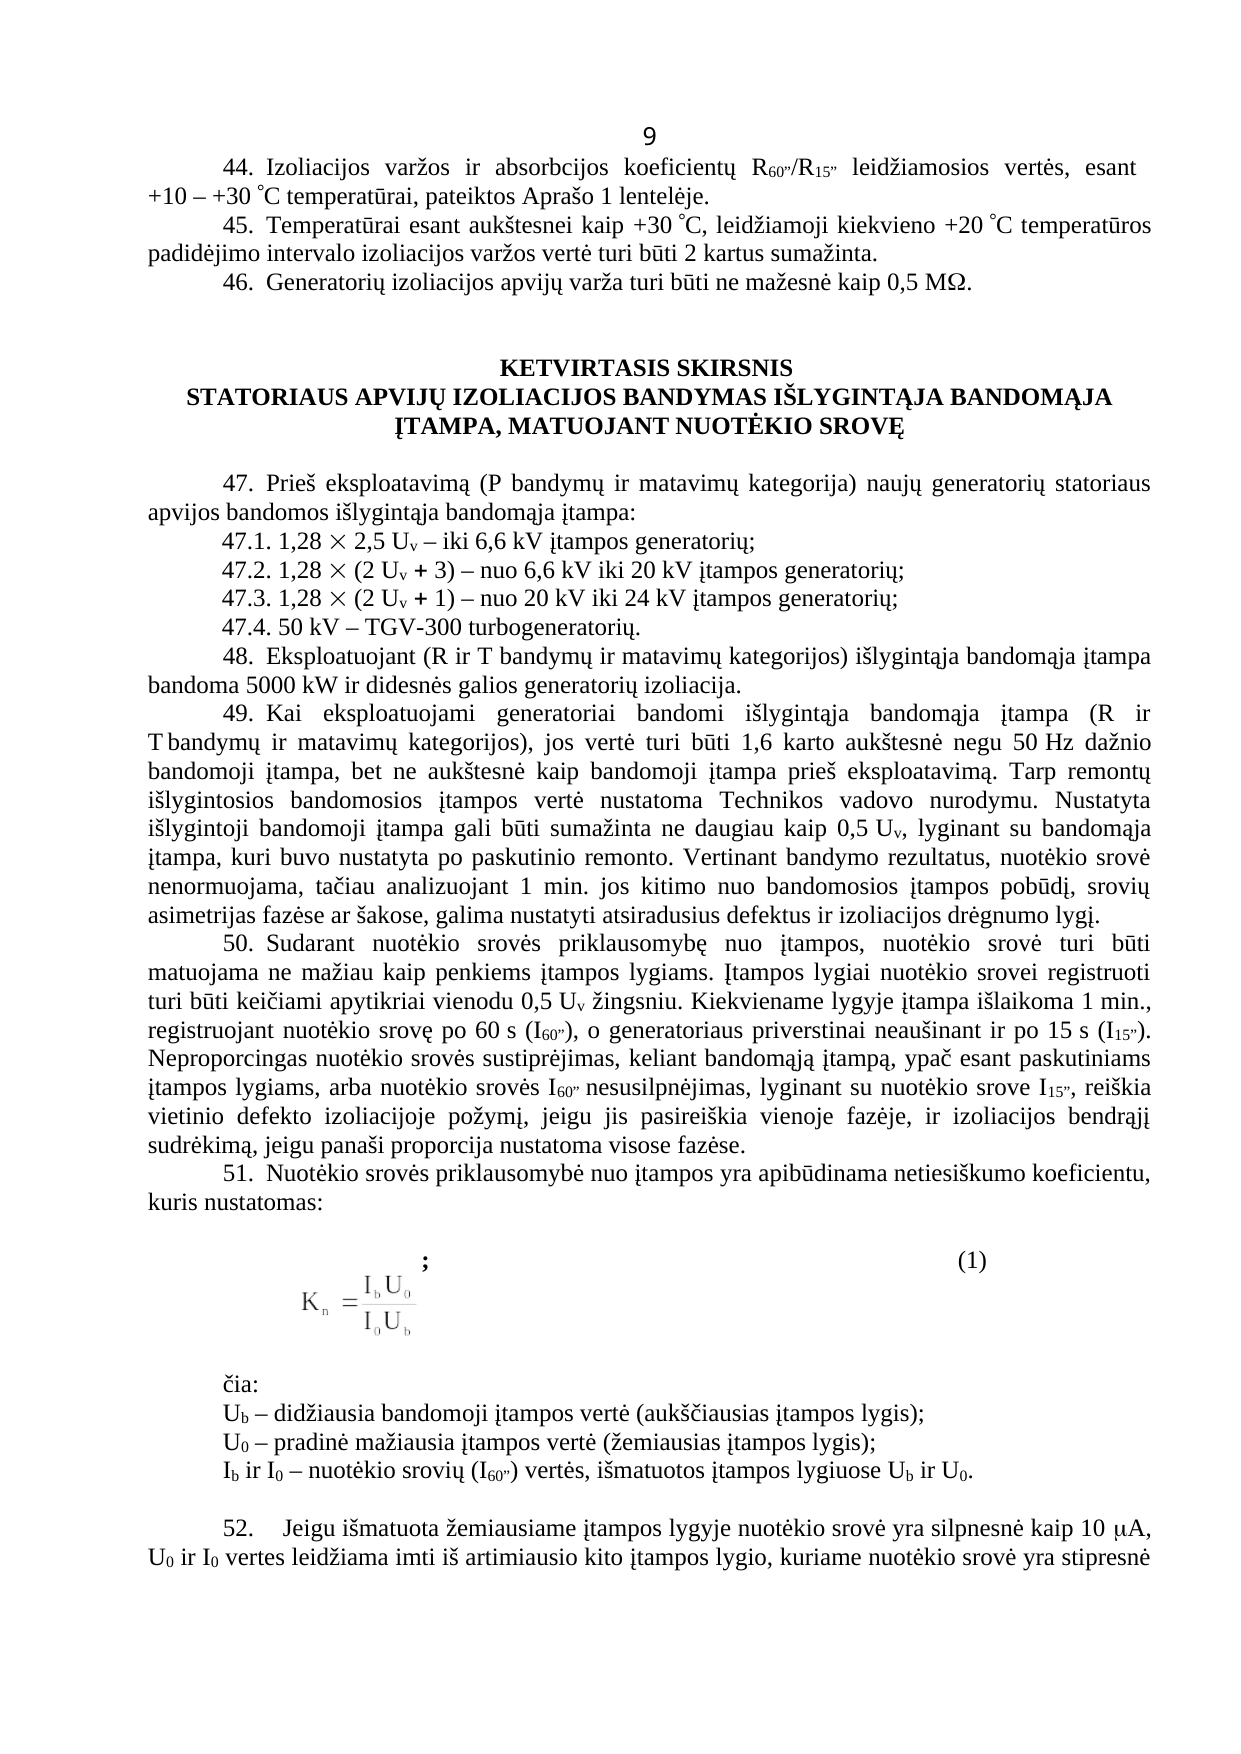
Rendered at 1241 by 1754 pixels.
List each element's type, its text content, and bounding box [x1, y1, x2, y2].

text 46. Generatorių izoliacijos apvijų varža turi būti ne mažesnė kaip 0,5 M. [148, 267, 1152, 296]
text 47.2. 1,28  (2 Uv  3) – nuo 6,6 kV iki 20 kV įtampos generatorių; [148, 555, 1152, 583]
text 45. Temperatūrai esant aukštesnei kaip +30 C, leidžiamoji kiekvieno +20 C temperatūros padidėjimo intervalo izoliacijos varžos vertė turi būti 2 kartus sumažinta. [148, 210, 1152, 267]
text 50. Sudarant nuotėkio srovės priklausomybę nuo įtampos, nuotėkio srovė turi būti matuojama ne mažiau kaip penkiems įtampos lygiams. Įtampos lygiai nuotėkio srovei registruoti turi būti keičiami apytikriai vienodu 0,5 Uv žingsniu. Kiekviename lygyje įtampa išlaikoma 1 min., registruojant nuotėkio srovę po 60 s (I60”), o generatoriaus priverstinai neaušinant ir po 15 s (I15”). Neproporcingas nuotėkio srovės sustiprėjimas, keliant bandomąją įtampą, ypač esant paskutiniams įtampos lygiams, arba nuotėkio srovės I60” nesusilpnėjimas, lyginant su nuotėkio srove I15”, reiškia vietinio defekto izoliacijoje požymį, jeigu jis pasireiškia vienoje fazėje, ir izoliacijos bendrąjį sudrėkimą, jeigu panaši proporcija nustatoma visose fazėse. [148, 928, 1152, 1158]
text čia: [148, 1369, 1152, 1398]
text 48. Eksploatuojant (R ir T bandymų ir matavimų kategorijos) išlygintąja bandomąja įtampa bandoma 5000 kW ir didesnės galios generatorių izoliacija. [148, 641, 1152, 698]
text STATORIAUS APVIJŲ IZOLIACIJOS BANDYMAS IŠLYGINTĄJA BANDOMĄJA ĮTAMPA, MATUOJANT NUOTĖKIO SROVĘ [148, 382, 1152, 440]
text 47.3. 1,28  (2 Uv  1) – nuo 20 kV iki 24 kV įtampos generatorių; [148, 583, 1152, 612]
text Ib ir I0 – nuotėkio srovių (I60”) vertės, išmatuotos įtampos lygiuose Ub ir U0. [148, 1456, 1152, 1484]
text 47. Prieš eksploatavimą (P bandymų ir matavimų kategorija) naujų generatorių statoriaus apvijos bandomos išlygintąja bandomąja įtampa: [148, 468, 1152, 526]
text U0 – pradinė mažiausia įtampos vertė (žemiausias įtampos lygis); [148, 1427, 1152, 1456]
text Ub – didžiausia bandomoji įtampos vertė (aukščiausias įtampos lygis); [148, 1398, 1152, 1427]
text ; (1) [148, 1245, 1152, 1341]
text 51. Nuotėkio srovės priklausomybė nuo įtampos yra apibūdinama netiesiškumo koeficientu, kuris nustatomas: [148, 1158, 1152, 1216]
text 44. Izoliacijos varžos ir absorbcijos koeficientų R60”/R15” leidžiamosios vertės, esant +10 – +30 C temperatūrai, pateiktos Aprašo 1 lentelėje. [148, 152, 1152, 210]
text KETVIRTASIS SKIRSNIS [148, 353, 1152, 382]
text 49. Kai eksploatuojami generatoriai bandomi išlygintąja bandomąja įtampa (R ir T bandymų ir matavimų kategorijos), jos vertė turi būti 1,6 karto aukštesnė negu 50 Hz dažnio bandomoji įtampa, bet ne aukštesnė kaip bandomoji įtampa prieš eksploatavimą. Tarp remontų išlygintosios bandomosios įtampos vertė nustatoma Technikos vadovo nurodymu. Nustatyta išlygintoji bandomoji įtampa gali būti sumažinta ne daugiau kaip 0,5 Uv, lyginant su bandomąja įtampa, kuri buvo nustatyta po paskutinio remonto. Vertinant bandymo rezultatus, nuotėkio srovė nenormuojama, tačiau analizuojant 1 min. jos kitimo nuo bandomosios įtampos pobūdį, srovių asimetrijas fazėse ar šakose, galima nustatyti atsiradusius defektus ir izoliacijos drėgnumo lygį. [148, 698, 1152, 928]
text 47.4. 50 kV – TGV-300 turbogeneratorių. [148, 612, 1152, 641]
text 47.1. 1,28  2,5 Uv – iki 6,6 kV įtampos generatorių; [148, 526, 1152, 555]
text 52. Jeigu išmatuota žemiausiame įtampos lygyje nuotėkio srovė yra silpnesnė kaip 10 A, U0 ir I0 vertes leidžiama imti iš artimiausio kito įtampos lygio, kuriame nuotėkio srovė yra stipresnė [148, 1513, 1152, 1571]
